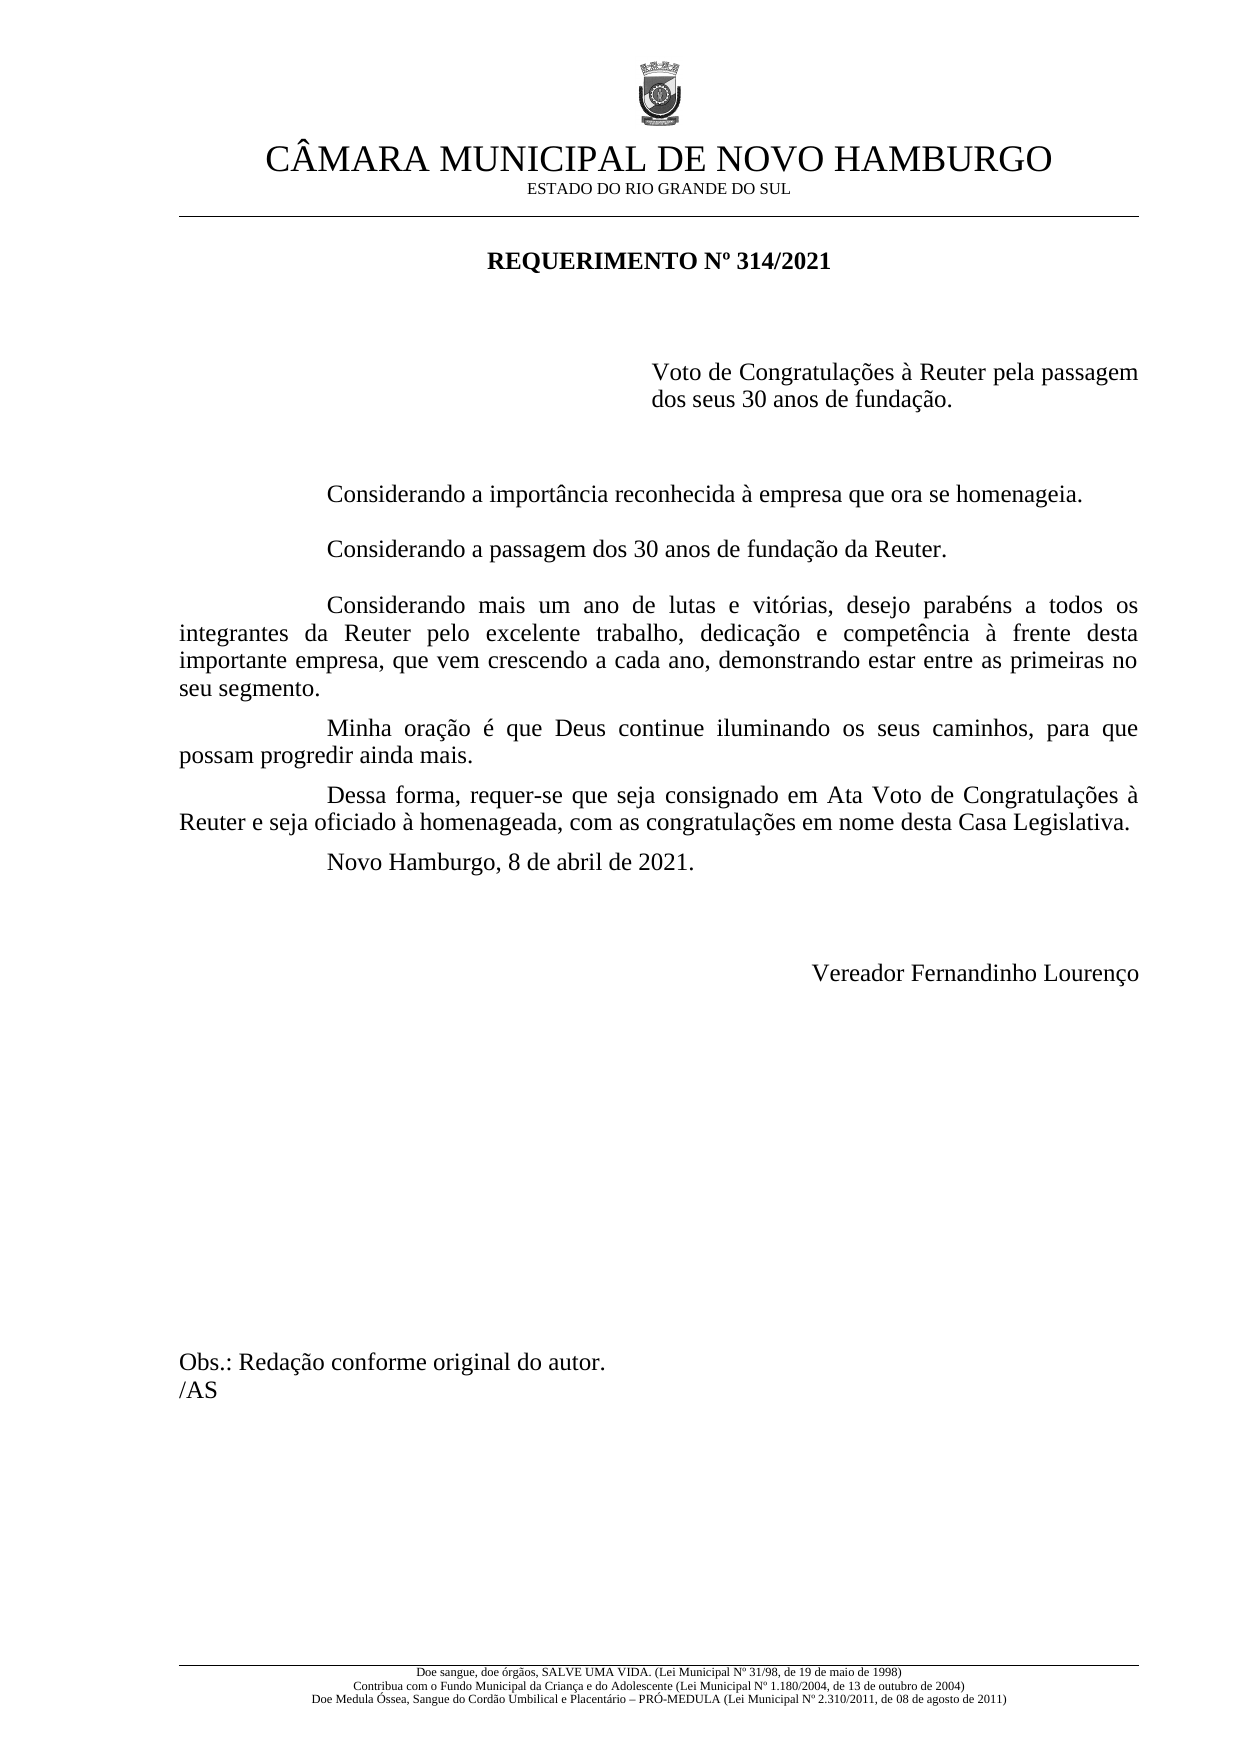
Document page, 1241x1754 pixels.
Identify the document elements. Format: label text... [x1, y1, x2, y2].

text Considerando a importância reconhecida à empresa que ora se homenageia. [179, 480, 1139, 508]
text /AS [179, 1376, 1139, 1404]
text Considerando a passagem dos 30 anos de fundação da Reuter. [179, 536, 1139, 563]
text Obs.: Redação conforme original do autor. [179, 1348, 1139, 1376]
text Dessa forma, requer-se que seja consignado em Ata Voto de Congratulações à Reuter e seja oficiado à homenageada, com as congratulações em nome desta Casa Legislativa. [179, 781, 1139, 836]
text Minha oração é que Deus continue iluminando os seus caminhos, para que possam progredir ainda mais. [179, 714, 1139, 769]
text Voto de Congratulações à Reuter pela passagem dos seus 30 anos de fundação. [651, 358, 1139, 413]
text Considerando mais um ano de lutas e vitórias, desejo parabéns a todos os integrantes da Reuter pelo excelente trabalho, dedicação e competência à frente desta importante empresa, que vem crescendo a cada ano, demonstrando estar entre as primeiras no seu segmento. [179, 591, 1139, 702]
text Novo Hamburgo, 8 de abril de 2021. [179, 848, 1139, 876]
text REQUERIMENTO Nº 314/2021 [179, 247, 1139, 274]
text Vereador Fernandinho Lourenço [179, 959, 1139, 987]
